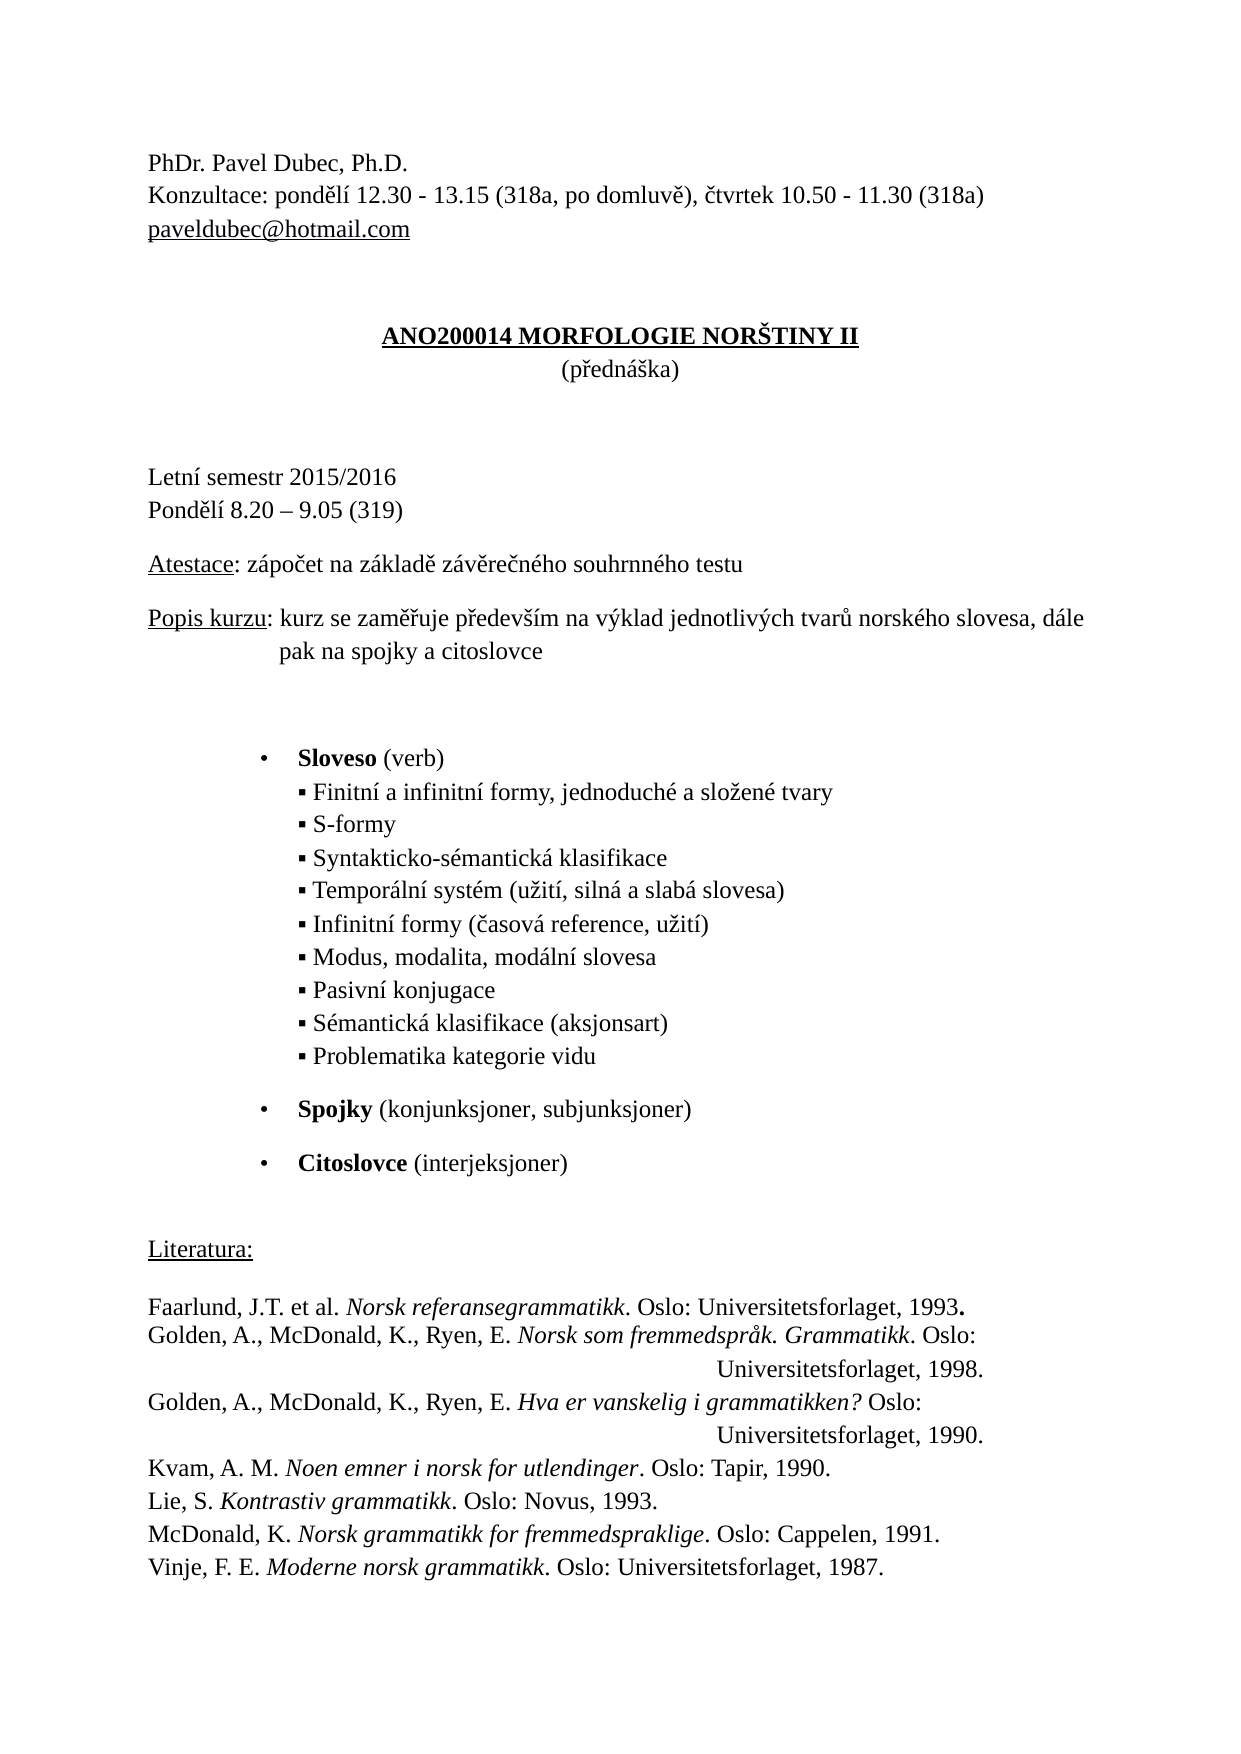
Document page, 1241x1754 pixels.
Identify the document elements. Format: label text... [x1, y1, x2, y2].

list Spojky (konjunksjoner, subjunksjoner) [260, 1094, 1093, 1123]
list Sloveso (verb) ▪ Finitní a infinitní formy, jednoduché a složené tvary ▪ S-formy ▪ Syntakticko-sémantická klasifikace ▪ Temporální systém (užití, silná a slabá slovesa) ▪ Infinitní formy (časová reference, užití) ▪ Modus, modalita, modální slovesa ▪ Pasivní konjugace ▪ Sémantická klasifikace (aksjonsart) ▪ Problematika kategorie vidu [260, 743, 1093, 1069]
text Faarlund, J.T. et al. Norsk referansegrammatikk. Oslo: Universitetsforlaget, 1993. [148, 1292, 1093, 1321]
text Atestace: zápočet na základě závěrečného souhrnného testu [148, 549, 1093, 578]
text Golden, A., McDonald, K., Ryen, E. Norsk som fremmedspråk. Grammatikk. Oslo: Universitetsforlaget, 1998. Golden, A., McDonald, K., Ryen, E. Hva er vanskelig i grammatikken? Oslo: Universitetsforlaget, 1990. Kvam, A. M. Noen emner i norsk for utlendinger. Oslo: Tapir, 1990. Lie, S. Kontrastiv grammatikk. Oslo: Novus, 1993. McDonald, K. Norsk grammatikk for fremmedspraklige. Oslo: Cappelen, 1991. Vinje, F. E. Moderne norsk grammatikk. Oslo: Universitetsforlaget, 1987. [148, 1321, 1093, 1581]
text Literatura: [148, 1234, 1093, 1263]
text Letní semestr 2015/2016 Pondělí 8.20 – 9.05 (319) [148, 462, 1093, 524]
text ANO200014 MORFOLOGIE NORŠTINY II (přednáška) [148, 321, 1093, 383]
text Popis kurzu: kurz se zaměřuje především na výklad jednotlivých tvarů norského slovesa, dále pak na spojky a citoslovce [148, 603, 1093, 664]
list Citoslovce (interjeksjoner) [260, 1148, 1093, 1209]
text PhDr. Pavel Dubec, Ph.D. Konzultace: pondělí 12.30 - 13.15 (318a, po domluvě), čtvrtek 10.50 - 11.30 (318a) paveldubec@hotmail.com [148, 148, 1093, 242]
